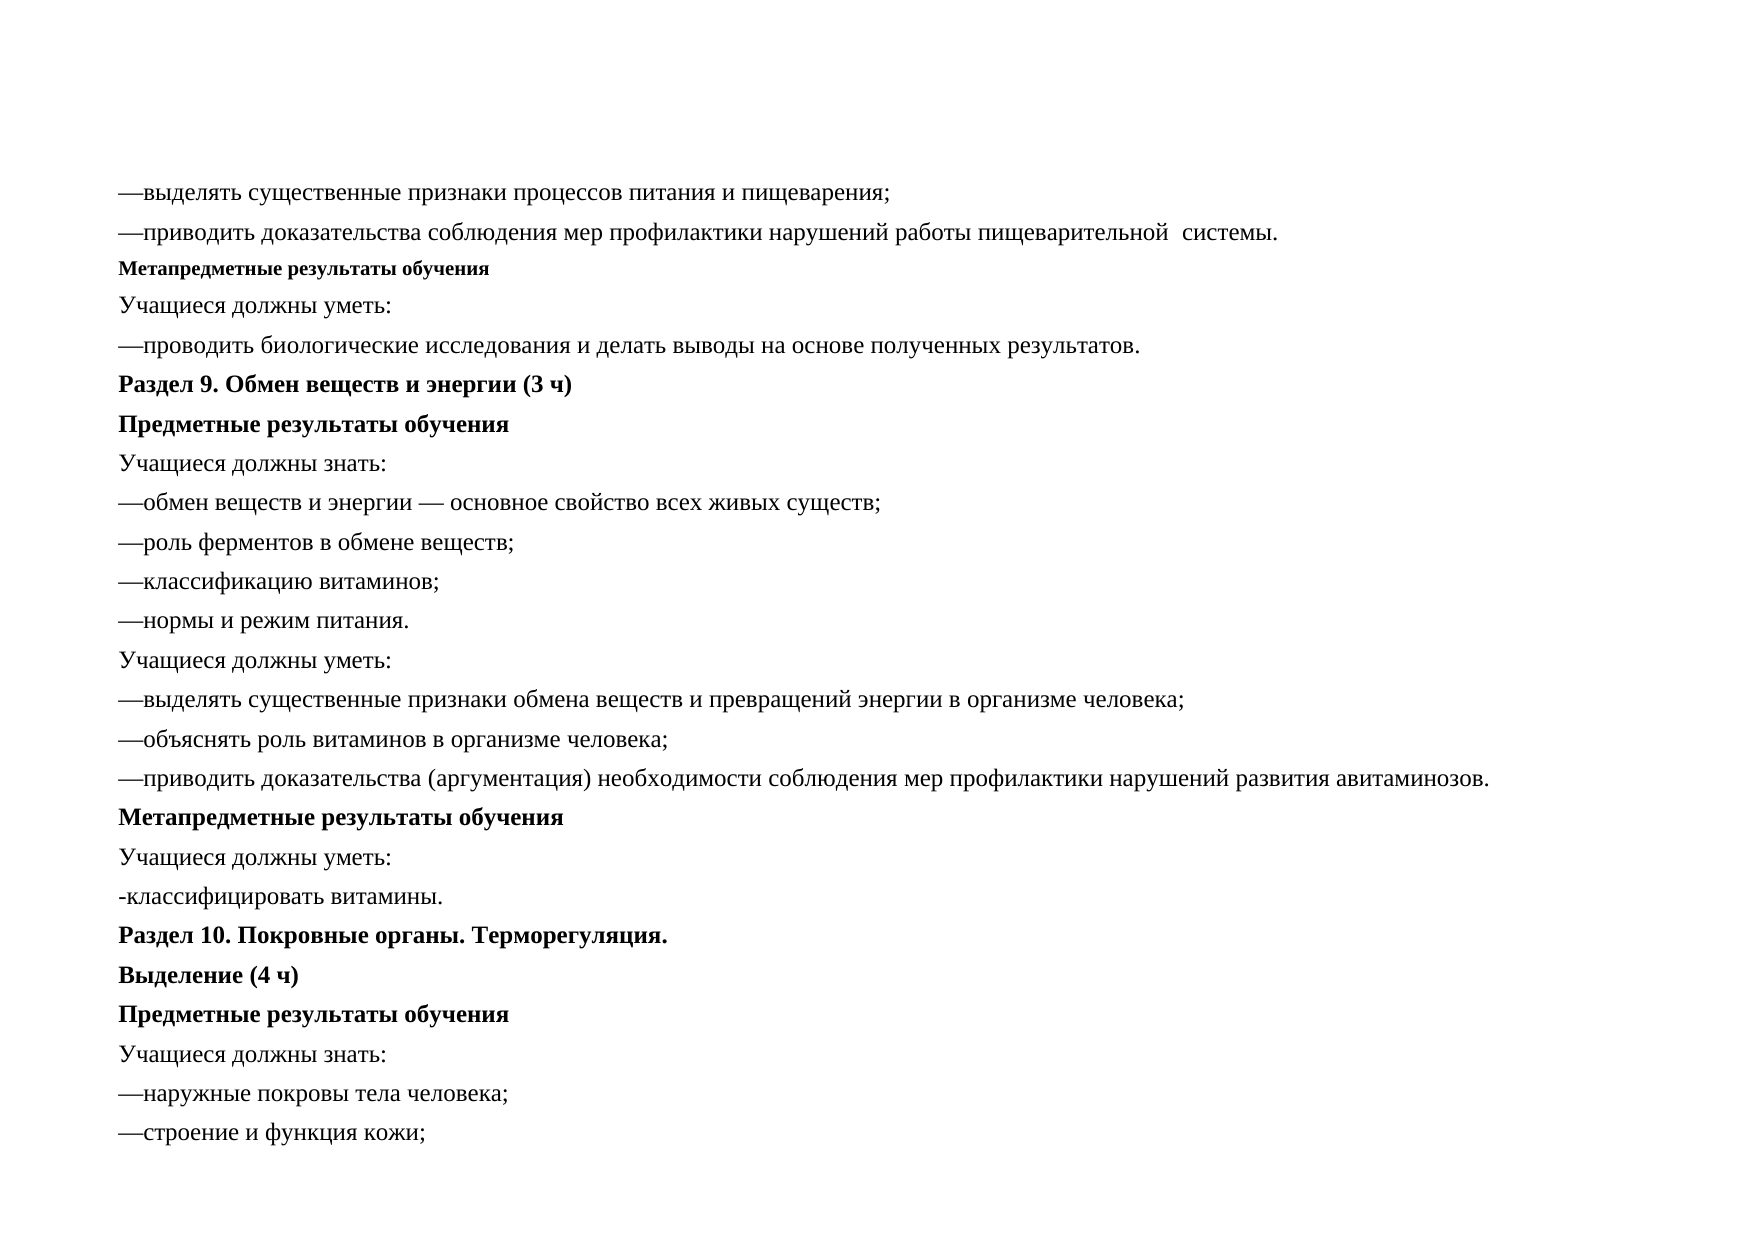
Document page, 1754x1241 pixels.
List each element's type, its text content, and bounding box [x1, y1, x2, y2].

text Учащиеся должны уметь: [118, 645, 1636, 674]
text —объяснять роль витаминов в организме человека; [118, 724, 1636, 752]
text Учащиеся должны знать: [118, 1039, 1636, 1067]
text Раздел 9. Обмен веществ и энергии (3 ч) [118, 369, 1636, 398]
text —проводить биологические исследования и делать выводы на основе полученных результатов. [118, 330, 1636, 359]
text Метапредметные результаты обучения [118, 802, 1636, 831]
text Раздел 10. Покровные органы. Терморегуляция. [118, 921, 1636, 949]
text —классификацию витаминов; [118, 566, 1636, 595]
text —выделять существенные признаки процессов питания и пищеварения; [118, 177, 1636, 206]
text —приводить доказательства (аргументация) необходимости соблюдения мер профилактики нарушений развития авитаминозов. [118, 763, 1636, 792]
text —роль ферментов в обмене веществ; [118, 527, 1636, 556]
text —выделять существенные признаки обмена веществ и превращений энергии в организме человека; [118, 684, 1636, 713]
text Метапредметные результаты обучения [118, 256, 1636, 280]
text Выделение (4 ч) [118, 960, 1636, 989]
text —приводить доказательства соблюдения мер профилактики нарушений работы пищеварительной системы. [118, 217, 1636, 245]
text —наружные покровы тела человека; [118, 1078, 1636, 1107]
text -классифицировать витамины. [118, 881, 1636, 910]
text —строение и функция кожи; [118, 1117, 1636, 1146]
text Учащиеся должны уметь: [118, 291, 1636, 319]
text Учащиеся должны уметь: [118, 842, 1636, 871]
text Предметные результаты обучения [118, 999, 1636, 1028]
text —обмен веществ и энергии — основное свойство всех живых существ; [118, 487, 1636, 516]
text —нормы и режим питания. [118, 606, 1636, 634]
text Предметные результаты обучения [118, 409, 1636, 437]
text Учащиеся должны знать: [118, 448, 1636, 477]
